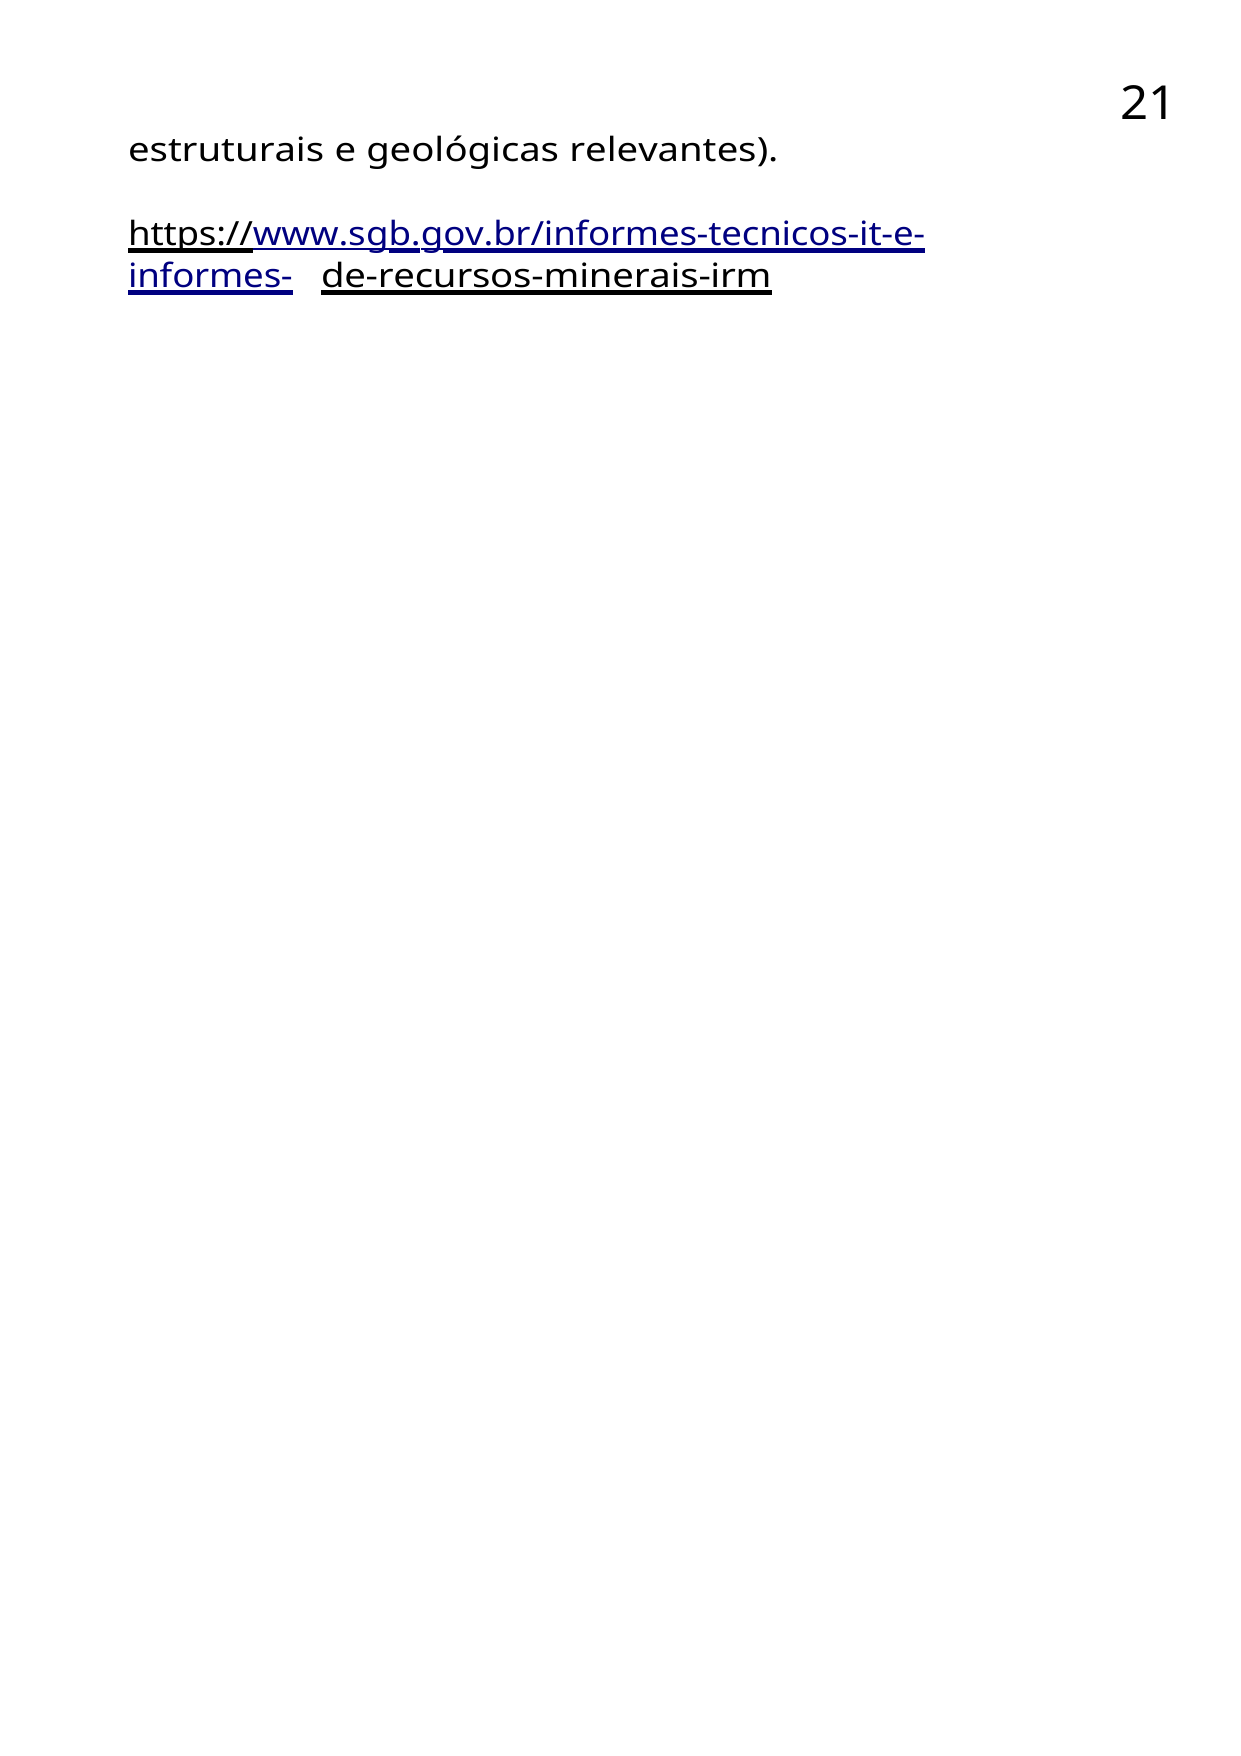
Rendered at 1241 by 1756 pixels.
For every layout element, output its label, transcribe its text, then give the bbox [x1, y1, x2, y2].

text https://www.sgb.gov.br/informes-tecnicos-it-e-informes- de-recursos-minerais-irm [128, 210, 1082, 297]
text estruturais e geológicas relevantes). [128, 127, 1121, 171]
